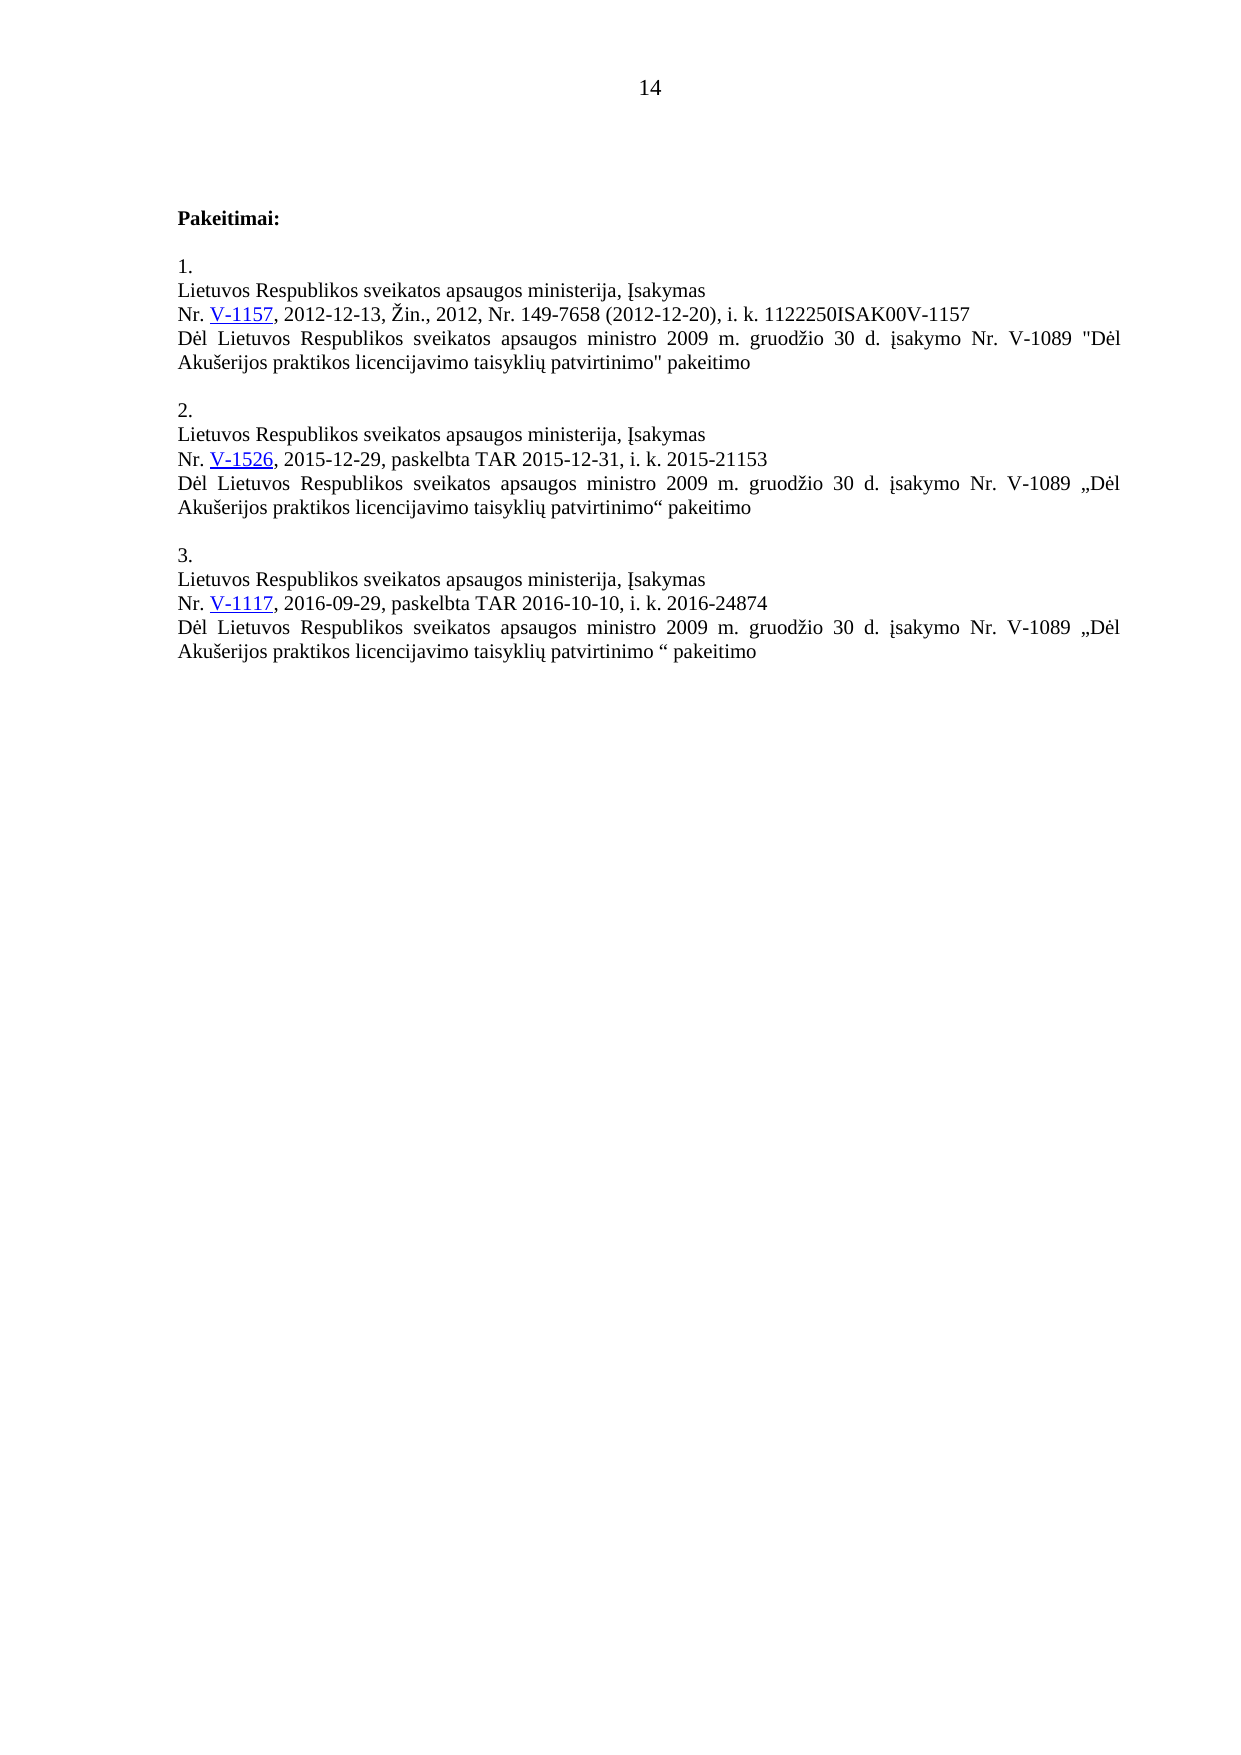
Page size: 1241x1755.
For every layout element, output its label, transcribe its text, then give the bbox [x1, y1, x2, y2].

text Dėl Lietuvos Respublikos sveikatos apsaugos ministro 2009 m. gruodžio 30 d. įsakymo Nr. V-1089 „Dėl Akušerijos praktikos licencijavimo taisyklių patvirtinimo “ pakeitimo [177, 615, 1122, 663]
text Lietuvos Respublikos sveikatos apsaugos ministerija, Įsakymas [177, 567, 1122, 591]
text 2. [177, 398, 1122, 422]
text Nr. V-1526, 2015-12-29, paskelbta TAR 2015-12-31, i. k. 2015-21153 [177, 446, 1122, 471]
text Pakeitimai: [177, 206, 1122, 230]
text 3. [177, 543, 1122, 567]
text Nr. V-1117, 2016-09-29, paskelbta TAR 2016-10-10, i. k. 2016-24874 [177, 591, 1122, 615]
text Lietuvos Respublikos sveikatos apsaugos ministerija, Įsakymas [177, 278, 1122, 302]
text Nr. V-1157, 2012-12-13, Žin., 2012, Nr. 149-7658 (2012-12-20), i. k. 1122250ISAK00V-1157 [177, 302, 1122, 326]
text Dėl Lietuvos Respublikos sveikatos apsaugos ministro 2009 m. gruodžio 30 d. įsakymo Nr. V-1089 „Dėl Akušerijos praktikos licencijavimo taisyklių patvirtinimo“ pakeitimo [177, 471, 1122, 519]
text 1. [177, 254, 1122, 278]
text Lietuvos Respublikos sveikatos apsaugos ministerija, Įsakymas [177, 422, 1122, 446]
text Dėl Lietuvos Respublikos sveikatos apsaugos ministro 2009 m. gruodžio 30 d. įsakymo Nr. V-1089 "Dėl Akušerijos praktikos licencijavimo taisyklių patvirtinimo" pakeitimo [177, 326, 1122, 374]
